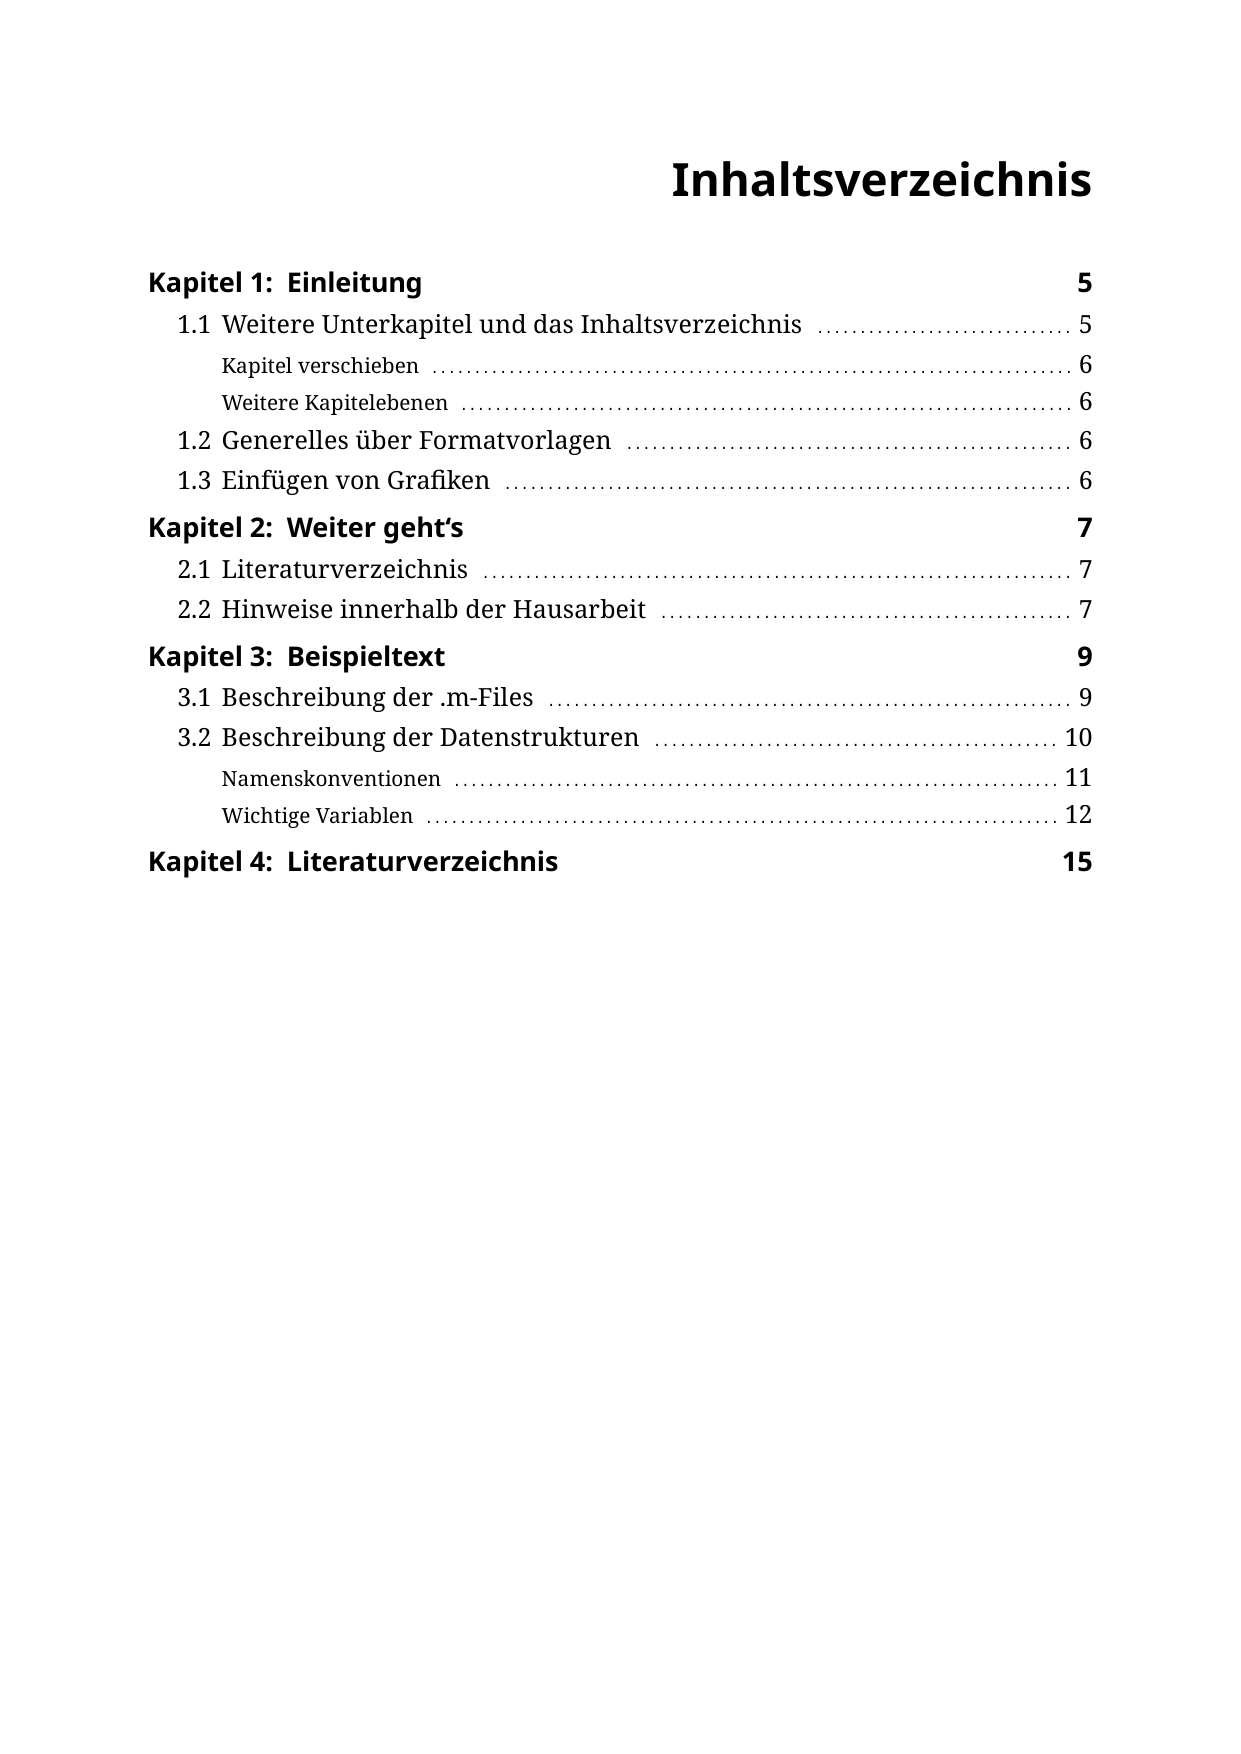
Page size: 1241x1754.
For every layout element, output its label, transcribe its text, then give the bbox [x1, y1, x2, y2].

text Kapitel verschieben 6 [221, 347, 1093, 381]
text 1.3 Einfügen von Grafiken 6 [177, 463, 1093, 497]
text Kapitel 4: Literaturverzeichnis 15 [148, 843, 1093, 880]
text Namenskonventionen 11 [221, 760, 1093, 794]
text 2.1 Literaturverzeichnis 7 [177, 552, 1093, 586]
text Kapitel 1: Einleitung 5 [148, 264, 1093, 301]
text Weitere Kapitelebenen 6 [221, 383, 1093, 417]
text 1.2 Generelles über Formatvorlagen 6 [177, 423, 1093, 457]
text 3.1 Beschreibung der .m-Files 9 [177, 680, 1093, 714]
text 2.2 Hinweise innerhalb der Hausarbeit 7 [177, 592, 1093, 626]
text Kapitel 3: Beispieltext 9 [148, 637, 1093, 674]
text 1.1 Weitere Unterkapitel und das Inhaltsverzeichnis 5 [177, 307, 1093, 341]
subtitle Inhaltsverzeichnis [148, 148, 1093, 210]
text 3.2 Beschreibung der Datenstrukturen 10 [177, 720, 1093, 754]
text Wichtige Variablen 12 [221, 797, 1093, 831]
text Kapitel 2: Weiter geht‘s 7 [148, 509, 1093, 546]
